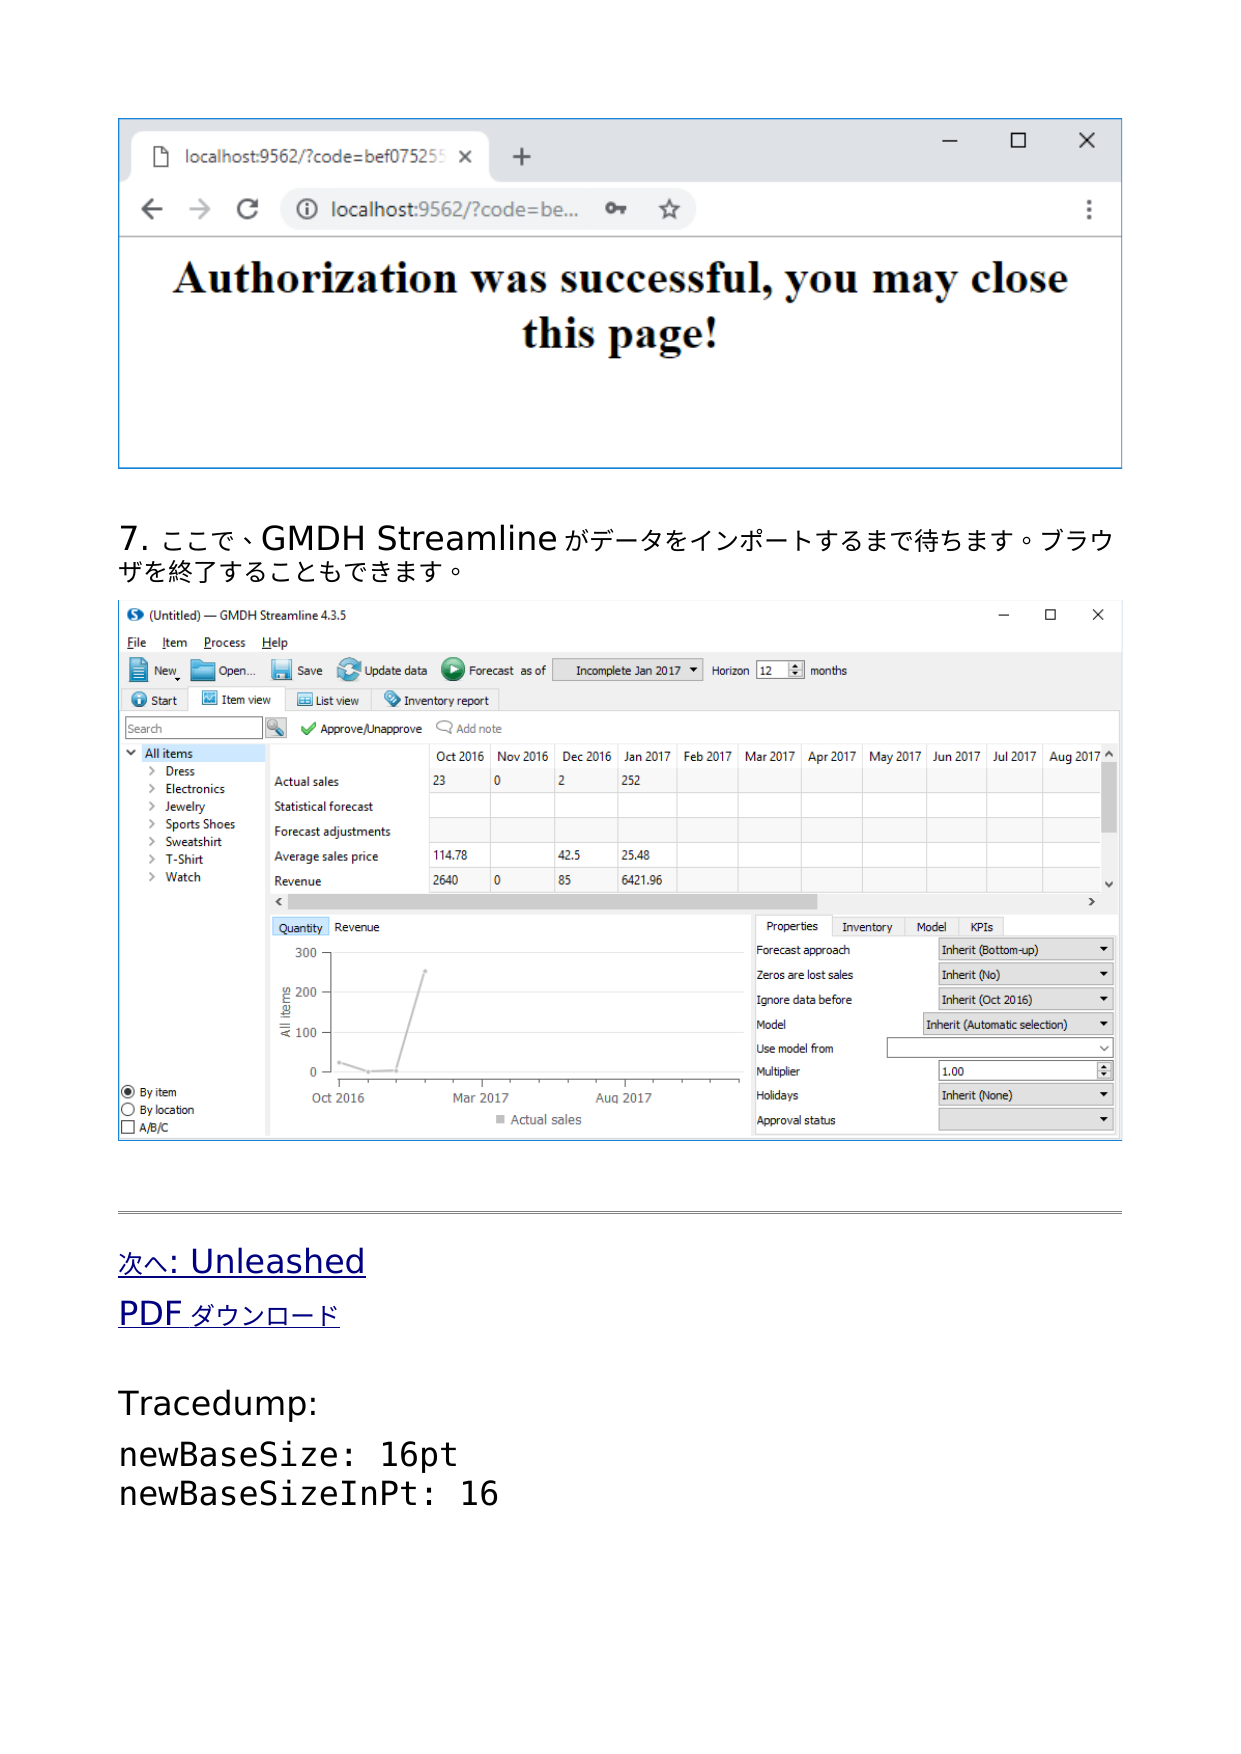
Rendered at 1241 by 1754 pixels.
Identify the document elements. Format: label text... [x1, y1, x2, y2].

text newBaseSize: 16pt newBaseSizeInPt: 16 [118, 1436, 1122, 1513]
text Tracedump: [118, 1345, 1122, 1423]
text 次へ: Unleashed [118, 1243, 1122, 1282]
text PDFダウンロード [118, 1294, 1122, 1333]
text 7. ここで、GMDH Streamlineがデータをインポートするまで待ちます。ブラウザを終了することもできます。 [118, 519, 1122, 587]
picture [118, 118, 1123, 469]
picture [118, 600, 1123, 1141]
